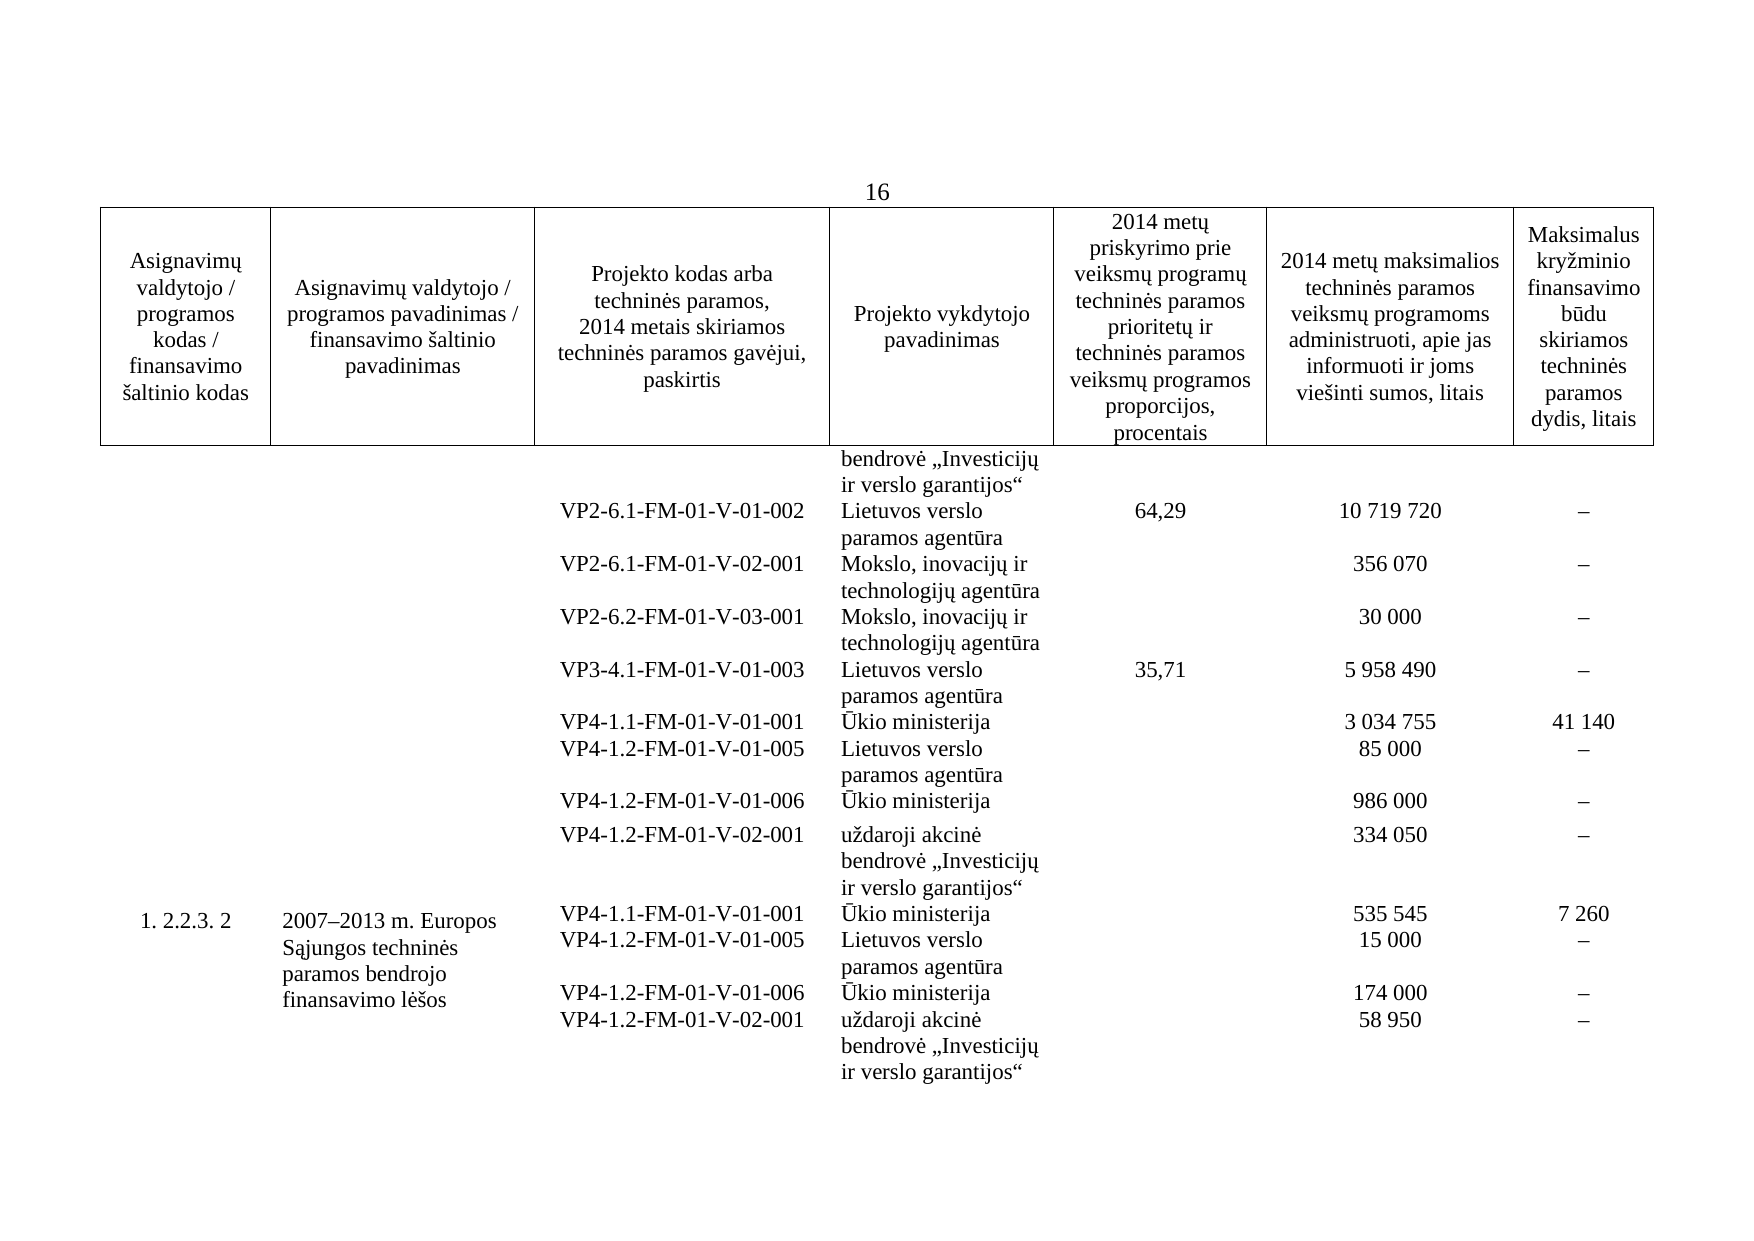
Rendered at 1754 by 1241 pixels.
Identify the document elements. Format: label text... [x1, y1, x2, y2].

table_cell – [1514, 498, 1653, 550]
table_cell VP2-6.1-FM-01-V-02-001 [534, 550, 829, 603]
table_cell VP4-1.2-FM-01-V-01-006 [534, 979, 829, 1006]
table_cell [1054, 709, 1267, 735]
table_cell VP2-6.2-FM-01-V-03-001 [534, 603, 829, 656]
table_cell [1054, 550, 1267, 603]
table_cell VP4-1.1-FM-01-V-01-001 [534, 900, 829, 927]
table_cell 1. 2.2.3. 2 [100, 900, 271, 1085]
table_cell VP4-1.2-FM-01-V-02-001 [534, 814, 829, 900]
table_cell [1054, 979, 1267, 1006]
table_cell uždaroji akcinė bendrovė „Investicijų ir verslo garantijos“ [830, 814, 1054, 900]
table_cell – [1514, 788, 1653, 814]
table_cell [1054, 1006, 1267, 1085]
table_cell 5 958 490 [1267, 656, 1514, 708]
table_cell – [1514, 927, 1653, 979]
table_cell Lietuvos verslo paramos agentūra [830, 656, 1054, 708]
table_header Asignavimų valdytojo / programos kodas / finansavimo šaltinio kodas [101, 208, 270, 445]
table_cell [271, 550, 534, 900]
table_cell VP4-1.2-FM-01-V-01-005 [534, 735, 829, 787]
table_cell – [1514, 550, 1653, 603]
table_header 2014 metų priskyrimo prie veiksmų programų techninės paramos prioritetų ir techninės paramos veiksmų programos proporcijos, procentais [1054, 208, 1266, 445]
table_cell [1054, 735, 1267, 787]
table_cell 41 140 [1514, 709, 1653, 735]
table_cell [1054, 788, 1267, 814]
table_cell 3 034 755 [1267, 709, 1514, 735]
table_cell VP4-1.2-FM-01-V-02-001 [534, 1006, 829, 1085]
table_cell [534, 446, 829, 498]
table_cell [100, 550, 271, 900]
table_cell [271, 446, 534, 550]
table_cell – [1514, 603, 1653, 656]
table_cell 85 000 [1267, 735, 1514, 787]
table_cell uždaroji akcinė bendrovė „Investicijų ir verslo garantijos“ [830, 1006, 1054, 1085]
table_cell 7 260 [1514, 900, 1653, 927]
table_cell [1267, 446, 1514, 498]
table_cell VP4-1.2-FM-01-V-01-005 [534, 927, 829, 979]
table_cell 334 050 [1267, 814, 1514, 900]
table_header Projekto kodas arba techninės paramos, 2014 metais skiriamos techninės paramos gavėjui, paskirtis [535, 208, 829, 445]
table_cell 35,71 [1054, 656, 1267, 708]
table_header Projekto vykdytojo pavadinimas [830, 208, 1053, 445]
table_cell [100, 446, 271, 550]
table_cell Lietuvos verslo paramos agentūra [830, 735, 1054, 787]
table_cell Ūkio ministerija [830, 900, 1054, 927]
table_cell Mokslo, inovacijų ir technologijų agentūra [830, 603, 1054, 656]
table_cell Mokslo, inovacijų ir technologijų agentūra [830, 550, 1054, 603]
table_cell [1054, 603, 1267, 656]
table_cell – [1514, 656, 1653, 708]
table_cell – [1514, 979, 1653, 1006]
table_cell 58 950 [1267, 1006, 1514, 1085]
table_cell [1054, 927, 1267, 979]
table_cell Ūkio ministerija [830, 979, 1054, 1006]
table_cell 15 000 [1267, 927, 1514, 979]
table_cell VP4-1.1-FM-01-V-01-001 [534, 709, 829, 735]
table_cell – [1514, 814, 1653, 900]
table_cell VP2-6.1-FM-01-V-01-002 [534, 498, 829, 550]
table_cell – [1514, 1006, 1653, 1085]
table_cell Ūkio ministerija [830, 788, 1054, 814]
table_cell 30 000 [1267, 603, 1514, 656]
table_cell VP3-4.1-FM-01-V-01-003 [534, 656, 829, 708]
table_cell 64,29 [1054, 498, 1267, 550]
table_cell [1054, 900, 1267, 927]
table_cell [1054, 446, 1267, 498]
table_cell Ūkio ministerija [830, 709, 1054, 735]
table_header Maksimalus kryžminio finansavimo būdu skiriamos techninės paramos dydis, litais [1514, 208, 1653, 445]
table_cell Lietuvos verslo paramos agentūra [830, 498, 1054, 550]
table_header 2014 metų maksimalios techninės paramos veiksmų programoms administruoti, apie jas informuoti ir joms viešinti sumos, litais [1267, 208, 1513, 445]
table_header Asignavimų valdytojo / programos pavadinimas / finansavimo šaltinio pavadinimas [271, 208, 534, 445]
table_cell VP4-1.2-FM-01-V-01-006 [534, 788, 829, 814]
table_cell 174 000 [1267, 979, 1514, 1006]
table_cell 2007–2013 m. Europos Sąjungos techninės paramos bendrojo finansavimo lėšos [271, 900, 534, 1085]
table_cell Lietuvos verslo paramos agentūra [830, 927, 1054, 979]
table_cell bendrovė „Investicijų ir verslo garantijos“ [830, 446, 1054, 498]
table_cell 986 000 [1267, 788, 1514, 814]
table_cell [1054, 814, 1267, 900]
table_cell 10 719 720 [1267, 498, 1514, 550]
table_cell – [1514, 735, 1653, 787]
table_cell [1514, 446, 1653, 498]
table_cell 356 070 [1267, 550, 1514, 603]
table_cell 535 545 [1267, 900, 1514, 927]
